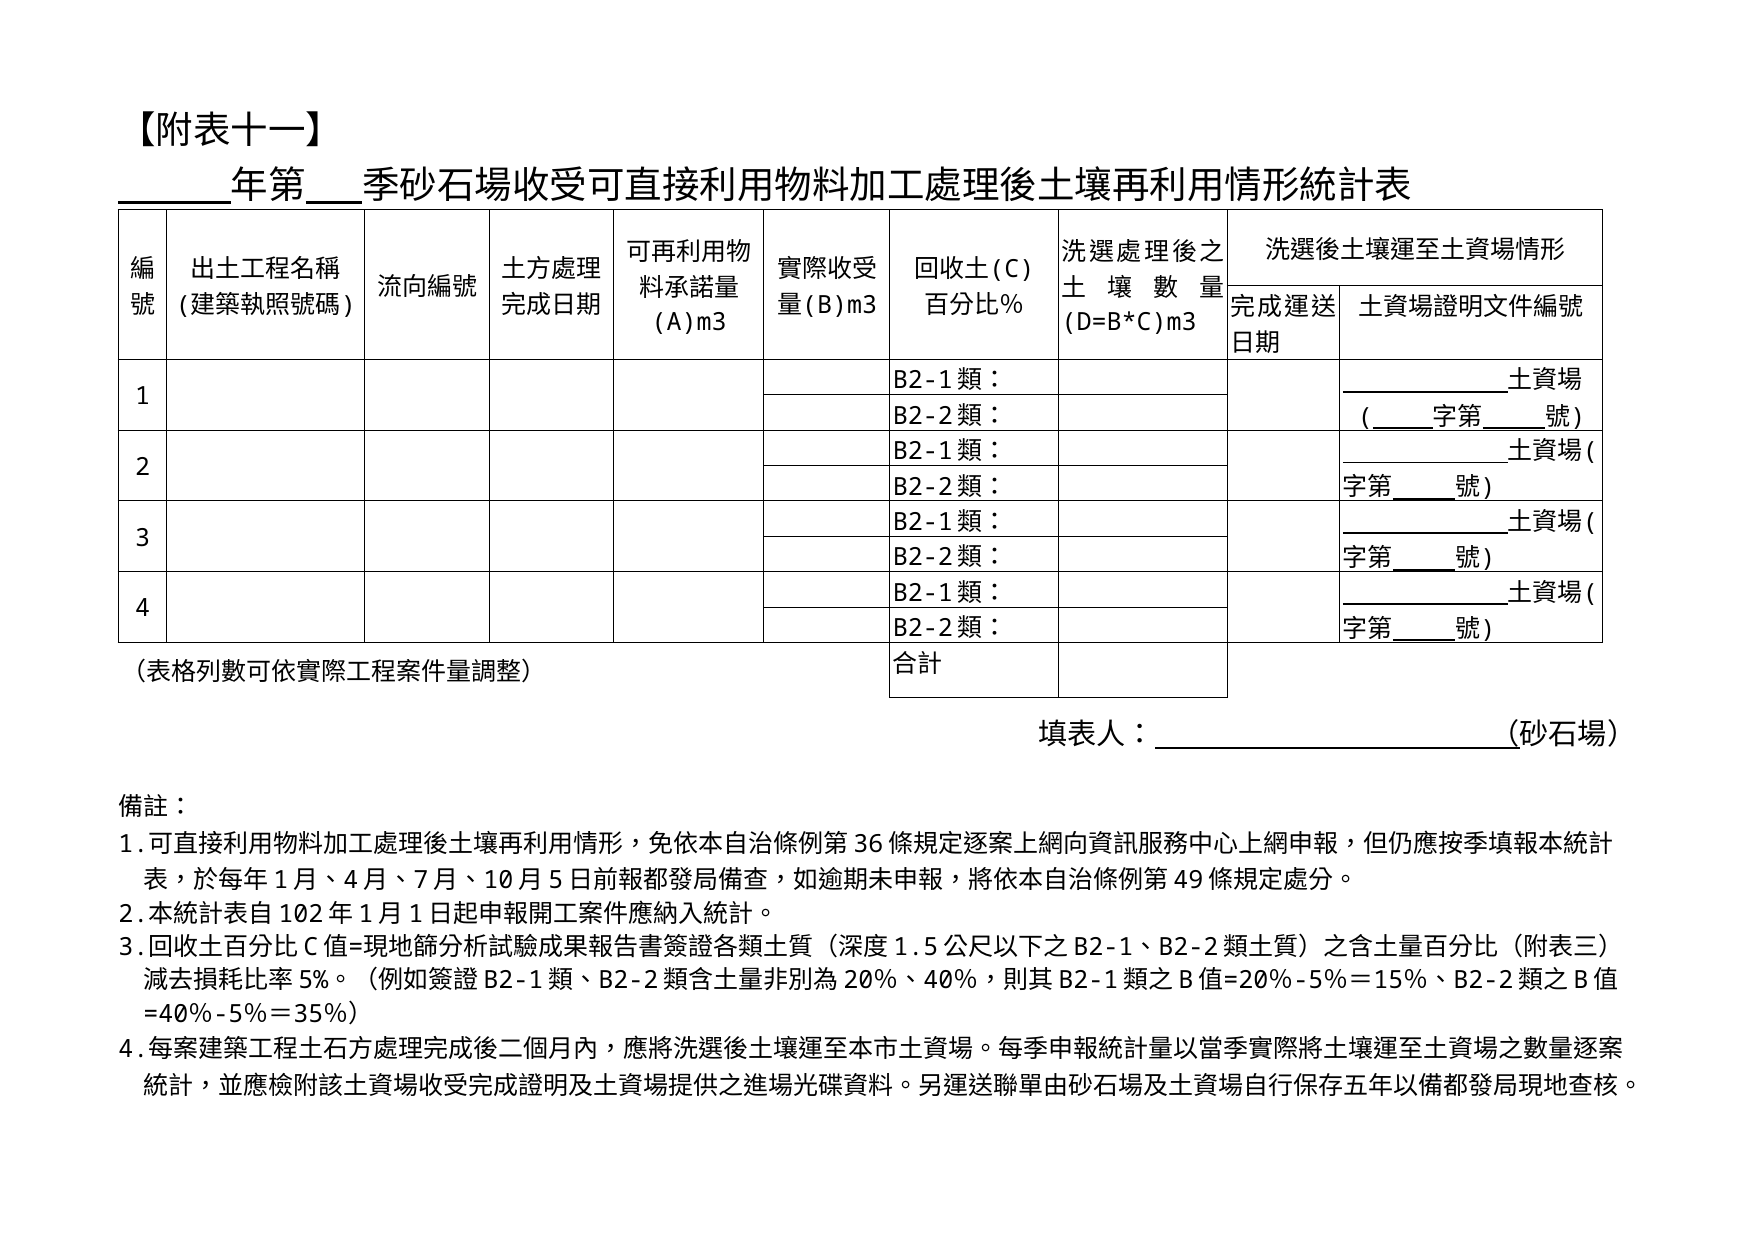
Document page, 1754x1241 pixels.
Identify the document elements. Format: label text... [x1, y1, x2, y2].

table_cell B2-1類： [890, 360, 1058, 394]
table_cell 3 [119, 501, 166, 571]
text 2.本統計表自102年1月1日起申報開工案件應納入統計。 [118, 896, 1636, 929]
table_cell [1059, 608, 1227, 642]
text 備註： [118, 787, 1636, 823]
table_header 出土工程名稱 (建築執照號碼) [167, 210, 364, 359]
table_cell [1228, 360, 1339, 429]
table_cell [365, 501, 489, 571]
table_cell 土資場 ( 字第 號) [1340, 360, 1602, 429]
table_cell 土資場( 字第 號) [1340, 501, 1602, 571]
table_cell [1059, 501, 1227, 536]
table_cell [365, 360, 489, 429]
table_cell [764, 537, 889, 571]
table_cell B2-1類： [890, 431, 1058, 465]
table_cell [1228, 501, 1339, 571]
table_cell [490, 501, 613, 571]
table_cell [490, 360, 613, 429]
table_cell [1059, 431, 1227, 465]
text 1.可直接利用物料加工處理後土壤再利用情形，免依本自治條例第36條規定逐案上網向資訊服務中心上網申報，但仍應按季填報本統計表，於每年1月、4月、7月、10月5日前報都發局備查，如逾期未申報，將依本自治條例第49條規定處分。 [118, 823, 1636, 896]
text 4.每案建築工程土石方處理完成後二個月內，應將洗選後土壤運至本市土資場。每季申報統計量以當季實際將土壤運至土資場之數量逐案統計，並應檢附該土資場收受完成證明及土資場提供之進場光碟資料。另運送聯單由砂石場及土資場自行保存五年以備都發局現地查核。 [118, 1029, 1636, 1101]
table_cell [167, 431, 364, 500]
table_cell （表格列數可依實際工程案件量調整） [118, 643, 889, 697]
table_cell [764, 395, 889, 429]
text 3.回收土百分比C值=現地篩分析試驗成果報告書簽證各類土質（深度1.5公尺以下之B2-1、B2-2類土質）之含土量百分比（附表三）減去損耗比率5%。（例如簽證B2-1類、B2-2類含土量非別為20％、40％，則其B2-1類之B值=20％-5％＝15％、B2-2類之B值=40％-5％＝35％） [118, 929, 1636, 1029]
table_cell [764, 572, 889, 607]
table_header 洗選後土壤運至土資場情形 [1228, 210, 1602, 285]
table_cell [365, 572, 489, 642]
table_cell [1059, 537, 1227, 571]
table_cell [1059, 466, 1227, 500]
table_header 可再利用物料承諾量(A)m3 [614, 210, 763, 359]
table_cell B2-2類： [890, 466, 1058, 500]
table_cell [764, 501, 889, 536]
table_cell 完成運送日期 [1228, 286, 1339, 359]
text 填表人： （砂石場） [155, 710, 1636, 753]
table_cell B2-1類： [890, 572, 1058, 607]
text 年第 季砂石場收受可直接利用物料加工處理後土壤再利用情形統計表 [118, 155, 1636, 209]
table_cell 土資場( 字第 號) [1340, 572, 1602, 642]
table_cell [1059, 643, 1227, 697]
table_cell [365, 431, 489, 500]
table_header 洗選處理後之土壤數量(D=B*C)m3 [1059, 210, 1227, 359]
table_cell [764, 466, 889, 500]
table_cell [1228, 572, 1339, 642]
table_cell 2 [119, 431, 166, 500]
table_cell [764, 431, 889, 465]
table_cell [1059, 572, 1227, 607]
table_header 回收土(C) 百分比％ [890, 210, 1058, 359]
table_cell B2-2類： [890, 395, 1058, 429]
table_cell [614, 360, 763, 429]
table_cell [167, 360, 364, 429]
table_cell [614, 572, 763, 642]
table_cell B2-1類： [890, 501, 1058, 536]
table_cell [1059, 360, 1227, 394]
table_cell B2-2類： [890, 608, 1058, 642]
table_cell [167, 501, 364, 571]
table_cell 4 [119, 572, 166, 642]
table_cell [764, 360, 889, 394]
table_cell [1059, 395, 1227, 429]
table_cell 土資場證明文件編號 [1340, 286, 1602, 359]
table_header 編號 [119, 210, 166, 359]
table_cell [1228, 431, 1339, 500]
table_cell 1 [119, 360, 166, 429]
table_header 實際收受量(B)m3 [764, 210, 889, 359]
table_cell 土資場( 字第 號) [1340, 431, 1602, 500]
table_cell [614, 501, 763, 571]
table_header 流向編號 [365, 210, 489, 359]
table_cell [764, 608, 889, 642]
table_cell [167, 572, 364, 642]
table_cell B2-2類： [890, 537, 1058, 571]
table_cell [1228, 643, 1602, 697]
text 【附表十一】 [118, 100, 1636, 155]
table_cell [490, 431, 613, 500]
table_header 土方處理完成日期 [490, 210, 613, 359]
table_cell [614, 431, 763, 500]
table_cell [490, 572, 613, 642]
table_cell 合計 [890, 643, 1058, 697]
